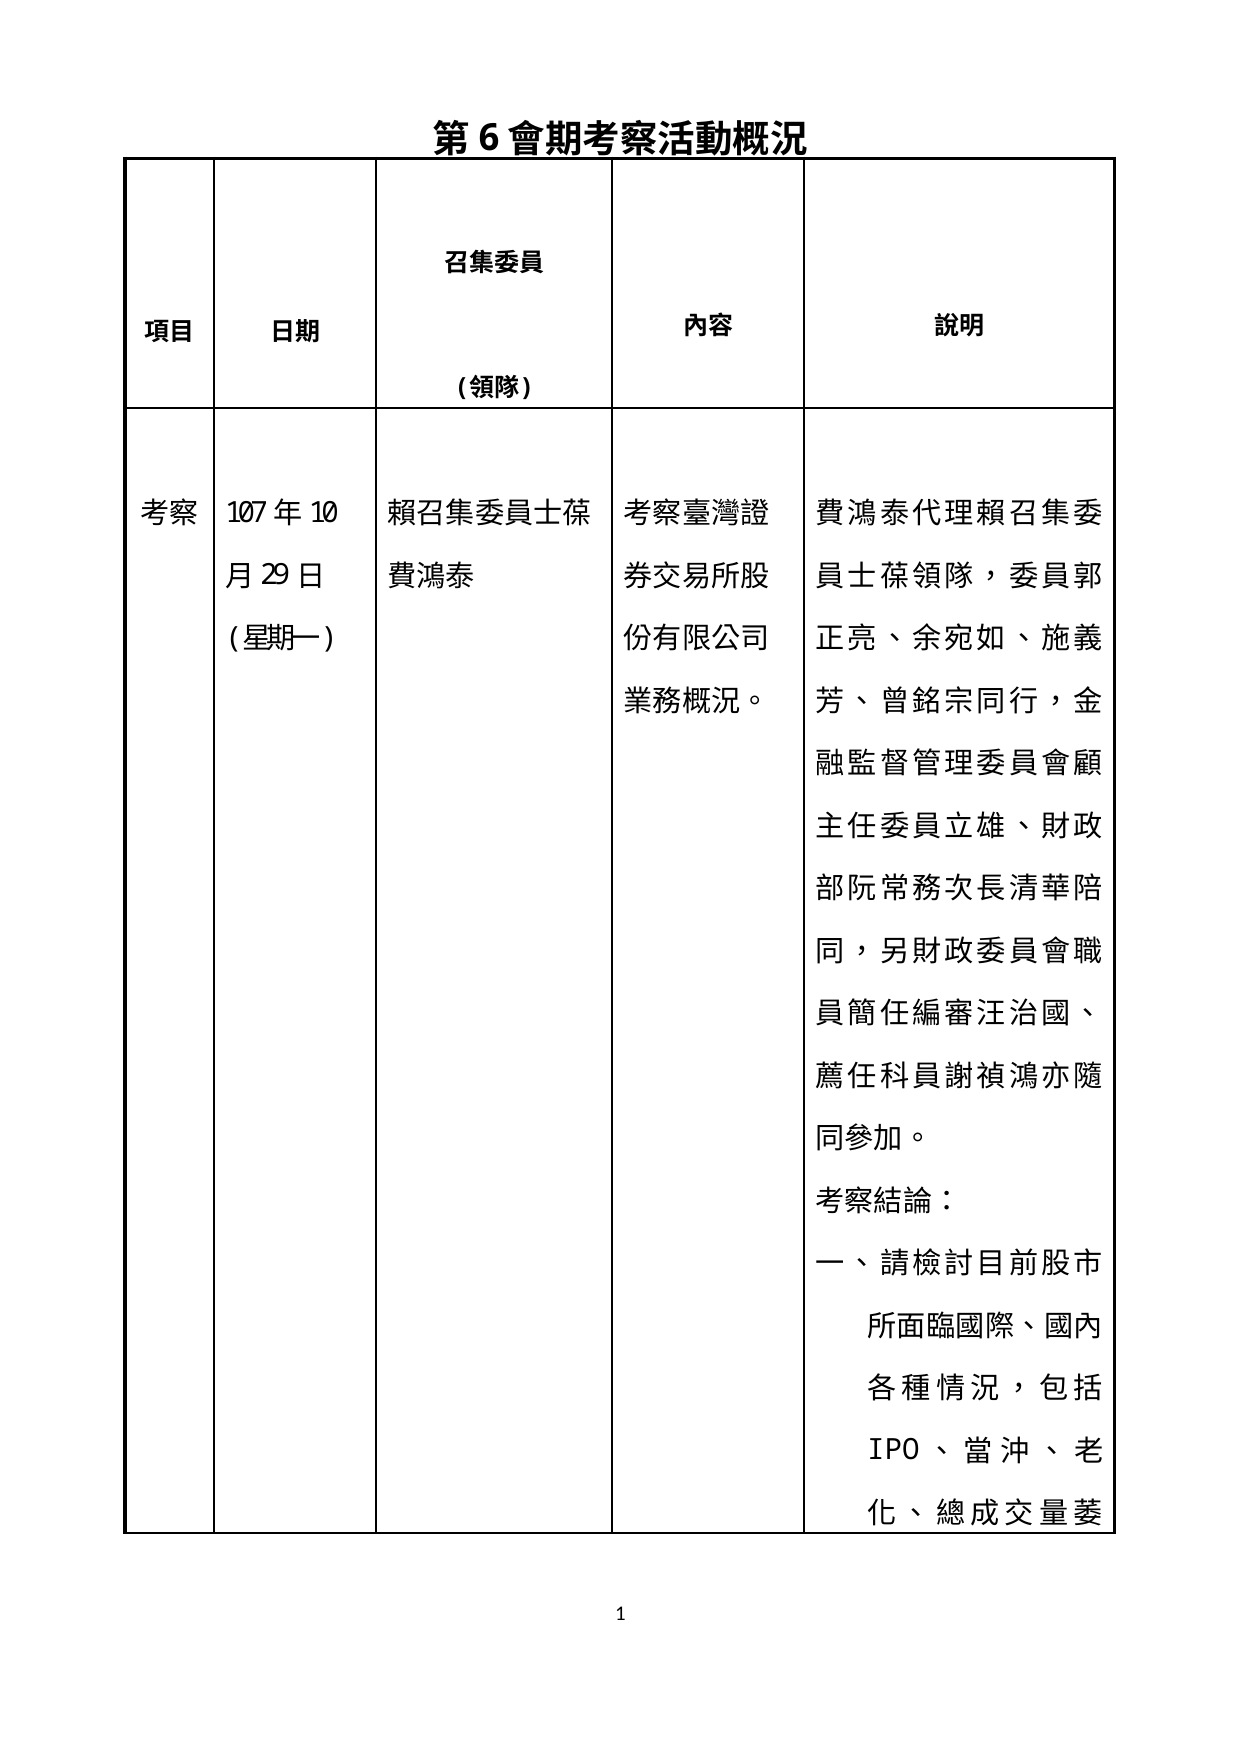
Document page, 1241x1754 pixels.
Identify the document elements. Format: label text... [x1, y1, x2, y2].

table_cell 費鴻泰代理賴召集委員士葆領隊，委員郭正亮、余宛如、施義芳、曾銘宗同行，金融監督管理委員會顧主任委員立雄、財政部阮常務次長清華陪同，另財政委員會職員簡任編審汪治國、薦任科員謝禎鴻亦隨同參加。 考察結論： 一、請檢討目前股市所面臨國際、國內各種情況，包括IPO、當沖、老化、總成交量萎 [805, 409, 1113, 1532]
table_header 日期 [215, 160, 375, 407]
table_header 項目 [127, 160, 213, 407]
table_cell 考察 [127, 409, 213, 1532]
table_header 召集委員 (領隊) [377, 160, 611, 407]
text 第6會期考察活動概況 [187, 94, 1053, 157]
table_cell 考察臺灣證券交易所股份有限公司業務概況。 [613, 409, 803, 1532]
table_cell 107年10月29日(星期一) [215, 409, 375, 1532]
table_header 說明 [805, 160, 1113, 407]
table_header 內容 [613, 160, 803, 407]
table_cell 賴召集委員士葆 費鴻泰 [377, 409, 611, 1532]
